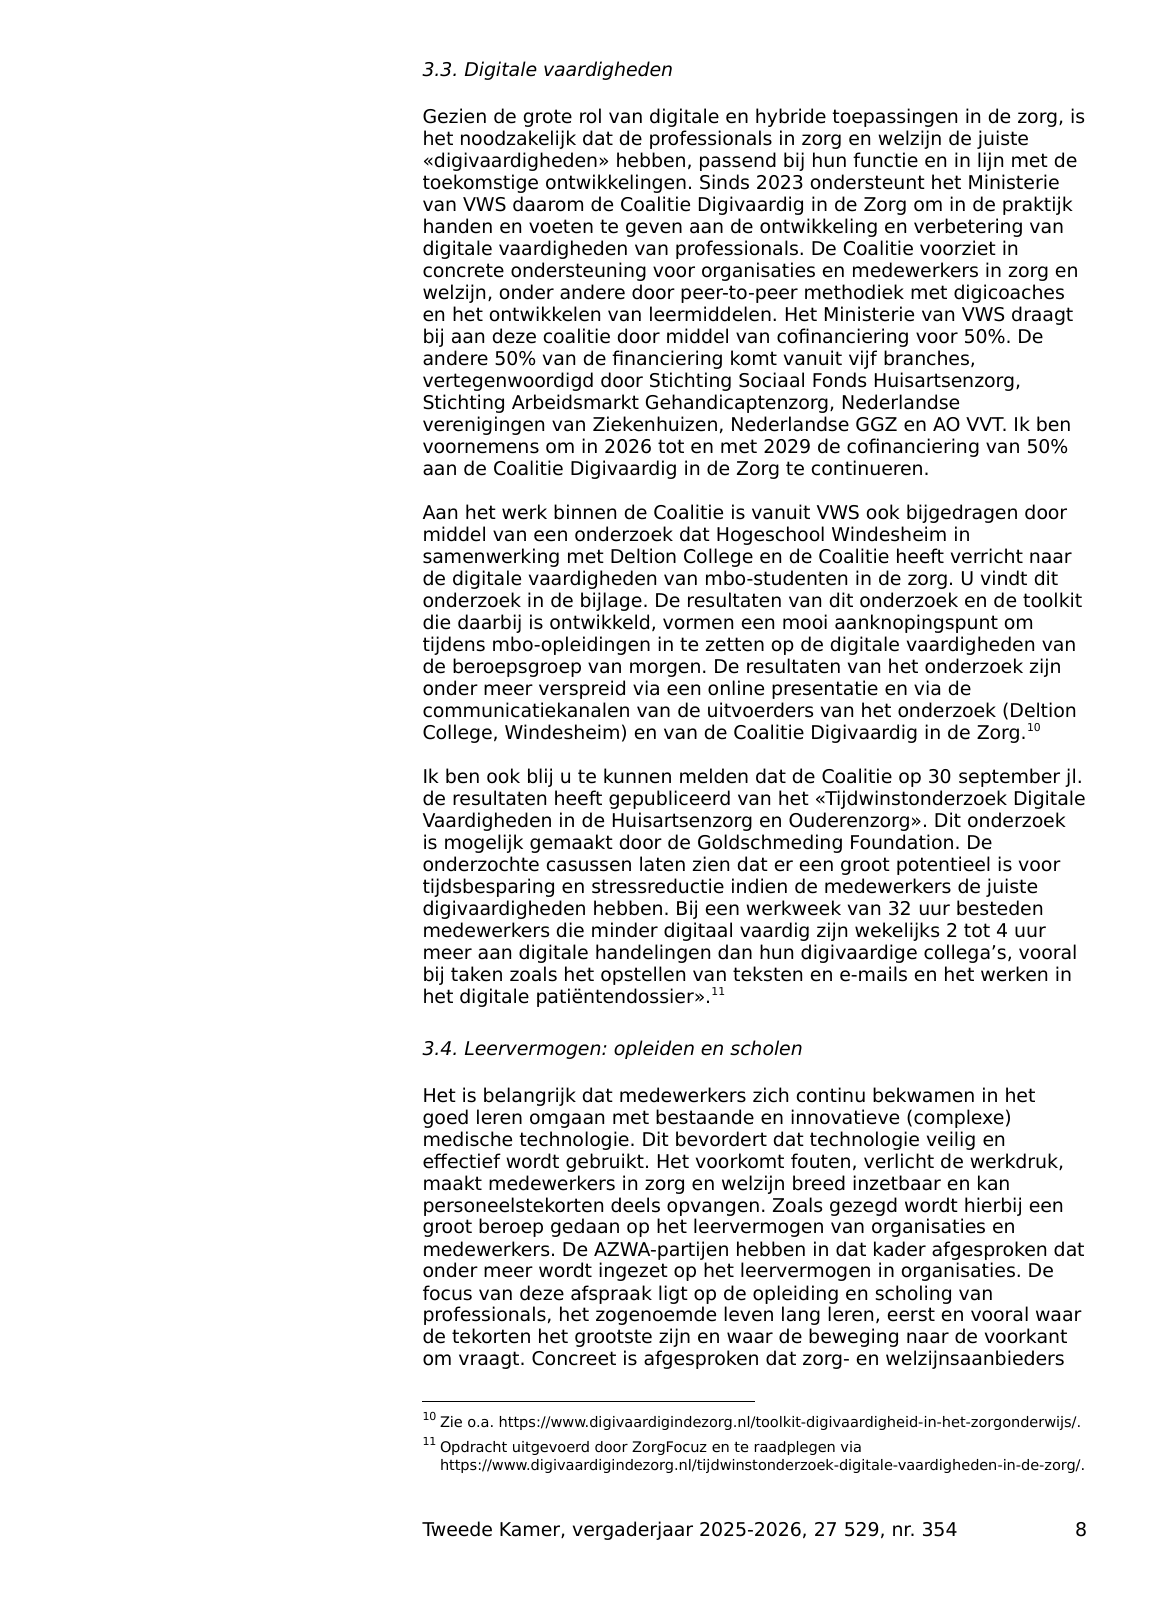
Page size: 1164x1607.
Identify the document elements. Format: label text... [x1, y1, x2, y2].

text Ik ben ook blij u te kunnen melden dat de Coalitie op 30 september jl. de resultaten heeft gepubliceerd van het «Tijdwinstonderzoek Digitale Vaardigheden in de Huisartsenzorg en Ouderenzorg». Dit onderzoek is mogelijk gemaakt door de Goldschmeding Foundation. De onderzochte casussen laten zien dat er een groot potentieel is voor tijdsbesparing en stressreductie indien de medewerkers de juiste digivaardigheden hebben. Bij een werkweek van 32 uur besteden medewerkers die minder digitaal vaardig zijn wekelijks 2 tot 4 uur meer aan digitale handelingen dan hun digivaardige collega’s, vooral bij taken zoals het opstellen van teksten en e-mails en het werken in het digitale patiëntendossier». [422, 766, 1087, 1008]
text Opdracht uitgevoerd door ZorgFocuz en te raadplegen via https://www.digivaardigindezorg.nl/tijdwinstonderzoek-digitale-vaardigheden-in-de-zorg/. [422, 1435, 1087, 1474]
text Het is belangrijk dat medewerkers zich continu bekwamen in het goed leren omgaan met bestaande en innovatieve (complexe) medische technologie. Dit bevordert dat technologie veilig en effectief wordt gebruikt. Het voorkomt fouten, verlicht de werkdruk, maakt medewerkers in zorg en welzijn breed inzetbaar en kan personeelstekorten deels opvangen. Zoals gezegd wordt hierbij een groot beroep gedaan op het leervermogen van organisaties en medewerkers. De AZWA-partijen hebben in dat kader afgesproken dat onder meer wordt ingezet op het leervermogen in organisaties. De focus van deze afspraak ligt op de opleiding en scholing van professionals, het zogenoemde leven lang leren, eerst en vooral waar de tekorten het grootste zijn en waar de beweging naar de voorkant om vraagt. Concreet is afgesproken dat zorg- en welzijnsaanbieders [422, 1084, 1087, 1370]
subtitle 3.4. Leervermogen: opleiden en scholen [422, 1038, 1087, 1059]
text Zie o.a. https://www.digivaardigindezorg.nl/toolkit-digivaardigheid-in-het-zorgonderwijs/. [422, 1410, 1087, 1432]
text Gezien de grote rol van digitale en hybride toepassingen in de zorg, is het noodzakelijk dat de professionals in zorg en welzijn de juiste «digivaardigheden» hebben, passend bij hun functie en in lijn met de toekomstige ontwikkelingen. Sinds 2023 ondersteunt het Ministerie van VWS daarom de Coalitie Digivaardig in de Zorg om in de praktijk handen en voeten te geven aan de ontwikkeling en verbetering van digitale vaardigheden van professionals. De Coalitie voorziet in concrete ondersteuning voor organisaties en medewerkers in zorg en welzijn, onder andere door peer-to-peer methodiek met digicoaches en het ontwikkelen van leermiddelen. Het Ministerie van VWS draagt bij aan deze coalitie door middel van cofinanciering voor 50%. De andere 50% van de financiering komt vanuit vijf branches, vertegenwoordigd door Stichting Sociaal Fonds Huisartsenzorg, Stichting Arbeidsmarkt Gehandicaptenzorg, Nederlandse verenigingen van Ziekenhuizen, Nederlandse GGZ en AO VVT. Ik ben voornemens om in 2026 tot en met 2029 de cofinanciering van 50% aan de Coalitie Digivaardig in de Zorg te continueren. [422, 106, 1087, 480]
text Aan het werk binnen de Coalitie is vanuit VWS ook bijgedragen door middel van een onderzoek dat Hogeschool Windesheim in samenwerking met Deltion College en de Coalitie heeft verricht naar de digitale vaardigheden van mbo-studenten in de zorg. U vindt dit onderzoek in de bijlage. De resultaten van dit onderzoek en de toolkit die daarbij is ontwikkeld, vormen een mooi aanknopingspunt om tijdens mbo-opleidingen in te zetten op de digitale vaardigheden van de beroepsgroep van morgen. De resultaten van het onderzoek zijn onder meer verspreid via een online presentatie en via de communicatiekanalen van de uitvoerders van het onderzoek (Deltion College, Windesheim) en van de Coalitie Digivaardig in de Zorg. [422, 502, 1087, 744]
subtitle 3.3. Digitale vaardigheden [422, 59, 1087, 81]
